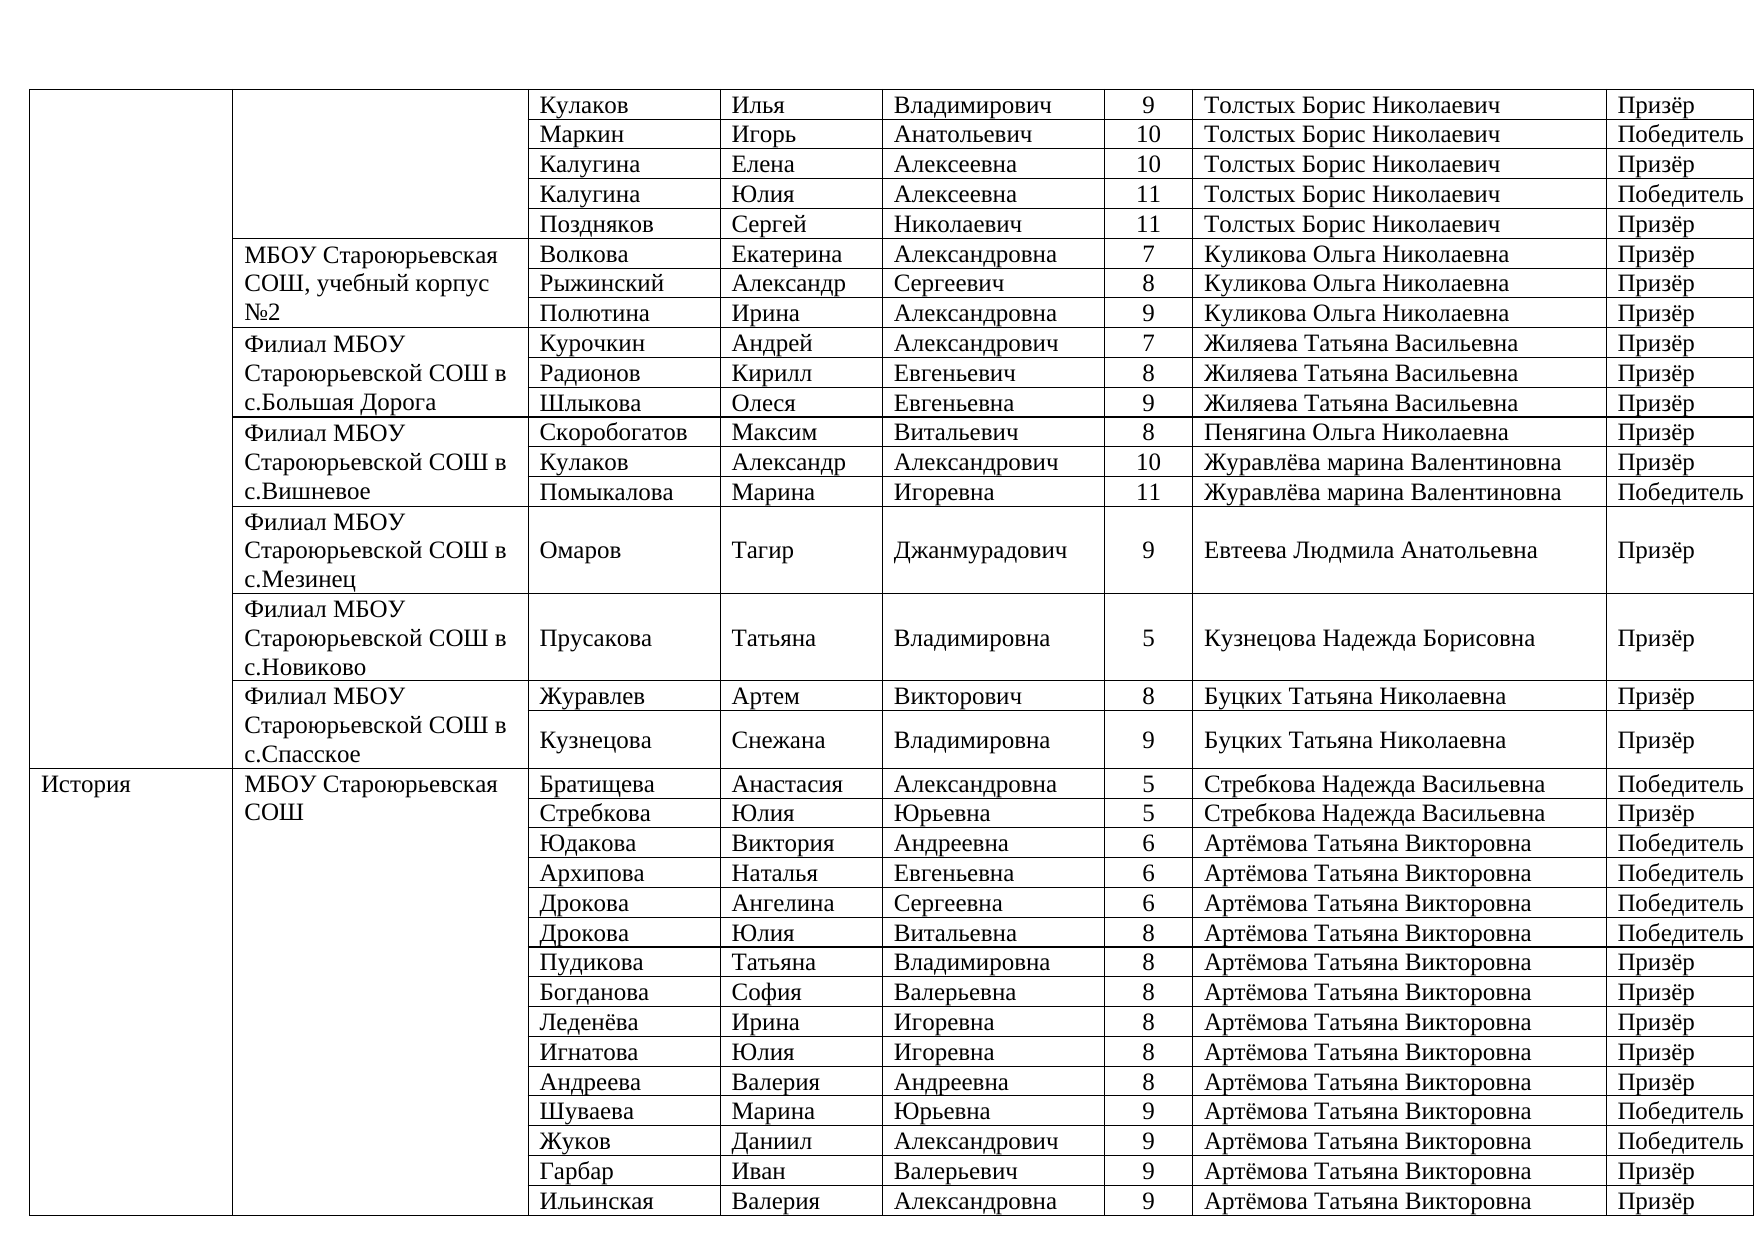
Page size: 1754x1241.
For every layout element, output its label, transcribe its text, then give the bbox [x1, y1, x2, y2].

table_cell Валерия [721, 1067, 882, 1095]
table_cell Призёр [1607, 209, 1753, 238]
table_cell Игорь [721, 120, 882, 148]
table_cell 9 [1105, 1186, 1192, 1214]
table_cell Журавлев [529, 681, 720, 710]
table_cell Прусакова [529, 594, 720, 680]
table_cell Сергеевич [883, 269, 1104, 297]
table_cell Юдакова [529, 828, 720, 857]
table_cell 8 [1105, 418, 1192, 446]
table_cell Призёр [1607, 977, 1753, 1006]
table_cell Рыжинский [529, 269, 720, 297]
table_cell Призёр [1607, 328, 1753, 357]
table_cell 8 [1105, 1067, 1192, 1095]
table_cell Шуваева [529, 1096, 720, 1125]
table_cell 8 [1105, 681, 1192, 710]
table_cell Победитель [1607, 858, 1753, 887]
table_cell МБОУ Староюрьевская СОШ, учебный корпус №2 [233, 239, 528, 327]
table_cell Жуков [529, 1126, 720, 1155]
table_cell Алексеевна [883, 149, 1104, 178]
table_cell Александрович [883, 328, 1104, 357]
table_cell Победитель [1607, 120, 1753, 148]
table_cell Татьяна [721, 594, 882, 680]
table_cell Артёмова Татьяна Викторовна [1193, 948, 1606, 976]
table_cell Юрьевна [883, 799, 1104, 827]
table_cell Кулаков [529, 447, 720, 476]
table_cell Алексеевна [883, 179, 1104, 208]
table_cell Куликова Ольга Николаевна [1193, 298, 1606, 327]
table_cell Скоробогатов [529, 418, 720, 446]
table_cell Победитель [1607, 918, 1753, 946]
table_cell Джанмурадович [883, 507, 1104, 593]
table_cell Помыкалова [529, 477, 720, 506]
table_cell Призёр [1607, 358, 1753, 387]
table_cell 11 [1105, 477, 1192, 506]
table_cell Архипова [529, 858, 720, 887]
table_cell Александровна [883, 239, 1104, 267]
table_cell Победитель [1607, 888, 1753, 917]
table_cell Буцких Татьяна Николаевна [1193, 681, 1606, 710]
table_cell Татьяна [721, 948, 882, 976]
table_cell Калугина [529, 179, 720, 208]
table_cell Андреева [529, 1067, 720, 1095]
table_cell Владимировна [883, 711, 1104, 768]
table_cell 9 [1105, 507, 1192, 593]
table_cell Анастасия [721, 769, 882, 797]
table_cell София [721, 977, 882, 1006]
table_cell Призёр [1607, 239, 1753, 267]
table_cell Буцких Татьяна Николаевна [1193, 711, 1606, 768]
table_cell Игнатова [529, 1037, 720, 1066]
table_cell Александр [721, 447, 882, 476]
table_cell Толстых Борис Николаевич [1193, 90, 1606, 118]
table_cell Артёмова Татьяна Викторовна [1193, 1067, 1606, 1095]
table_cell Леденёва [529, 1007, 720, 1036]
table_cell Тагир [721, 507, 882, 593]
table_cell Призёр [1607, 418, 1753, 446]
table_cell Александровна [883, 1186, 1104, 1214]
table_cell Филиал МБОУ Староюрьевской СОШ в с.Вишневое [233, 418, 528, 506]
table_cell Александрович [883, 447, 1104, 476]
table_cell Ильинская [529, 1186, 720, 1214]
table_cell Юлия [721, 1037, 882, 1066]
table_cell Кирилл [721, 358, 882, 387]
table_cell 9 [1105, 1156, 1192, 1185]
table_cell Призёр [1607, 681, 1753, 710]
table_cell Призёр [1607, 90, 1753, 118]
table_cell Шлыкова [529, 388, 720, 416]
table_cell Владимировна [883, 594, 1104, 680]
table_cell Филиал МБОУ Староюрьевской СОШ в с.Мезинец [233, 507, 528, 593]
table_cell 7 [1105, 239, 1192, 267]
table_cell Илья [721, 90, 882, 118]
table_cell Гарбар [529, 1156, 720, 1185]
table_cell Призёр [1607, 594, 1753, 680]
table_cell Артёмова Татьяна Викторовна [1193, 1156, 1606, 1185]
table_cell Волкова [529, 239, 720, 267]
table_cell Маркин [529, 120, 720, 148]
table_cell 8 [1105, 977, 1192, 1006]
table_cell 9 [1105, 711, 1192, 768]
table_cell Призёр [1607, 799, 1753, 827]
table_cell Призёр [1607, 298, 1753, 327]
table_cell Стребкова Надежда Васильевна [1193, 769, 1606, 797]
table_cell Ангелина [721, 888, 882, 917]
table_cell Артёмова Татьяна Викторовна [1193, 888, 1606, 917]
table_cell 8 [1105, 1007, 1192, 1036]
table_cell 8 [1105, 358, 1192, 387]
table_cell Кузнецова Надежда Борисовна [1193, 594, 1606, 680]
table_cell Ирина [721, 298, 882, 327]
table_cell Андрей [721, 328, 882, 357]
table_cell Призёр [1607, 447, 1753, 476]
table_cell Кулаков [529, 90, 720, 118]
table_cell 11 [1105, 209, 1192, 238]
table_cell Марина [721, 1096, 882, 1125]
table_cell Виктория [721, 828, 882, 857]
table_cell Юлия [721, 799, 882, 827]
table_cell Андреевна [883, 1067, 1104, 1095]
table_cell [233, 90, 528, 238]
table_cell 6 [1105, 888, 1192, 917]
table_cell Владимирович [883, 90, 1104, 118]
table_cell Олеся [721, 388, 882, 416]
table_cell Артёмова Татьяна Викторовна [1193, 1126, 1606, 1155]
table_cell Юлия [721, 179, 882, 208]
table_cell Анатольевич [883, 120, 1104, 148]
table_cell Филиал МБОУ Староюрьевской СОШ в с.Спасское [233, 681, 528, 768]
table_cell Артёмова Татьяна Викторовна [1193, 1037, 1606, 1066]
table_cell Артем [721, 681, 882, 710]
table_cell Калугина [529, 149, 720, 178]
table_cell Александрович [883, 1126, 1104, 1155]
table_cell Екатерина [721, 239, 882, 267]
table_cell Омаров [529, 507, 720, 593]
table_cell Артёмова Татьяна Викторовна [1193, 977, 1606, 1006]
table_cell 5 [1105, 594, 1192, 680]
table_cell Максим [721, 418, 882, 446]
table_cell Евгеньевич [883, 358, 1104, 387]
table_cell Артёмова Татьяна Викторовна [1193, 1007, 1606, 1036]
table_cell Пудикова [529, 948, 720, 976]
table_cell Филиал МБОУ Староюрьевской СОШ в с.Большая Дорога [233, 328, 528, 416]
table_cell Снежана [721, 711, 882, 768]
table_cell Иван [721, 1156, 882, 1185]
table_cell 10 [1105, 149, 1192, 178]
table_cell Журавлёва марина Валентиновна [1193, 477, 1606, 506]
table_cell Толстых Борис Николаевич [1193, 120, 1606, 148]
table_cell Победитель [1607, 1126, 1753, 1155]
table_cell Призёр [1607, 1037, 1753, 1066]
table_cell Викторович [883, 681, 1104, 710]
table_cell Толстых Борис Николаевич [1193, 149, 1606, 178]
table_cell 11 [1105, 179, 1192, 208]
table_cell Елена [721, 149, 882, 178]
table_cell Кузнецова [529, 711, 720, 768]
table_cell Победитель [1607, 179, 1753, 208]
table_cell Пенягина Ольга Николаевна [1193, 418, 1606, 446]
table_cell Жиляева Татьяна Васильевна [1193, 328, 1606, 357]
table_cell Витальевна [883, 918, 1104, 946]
table_cell Победитель [1607, 769, 1753, 797]
table_cell Богданова [529, 977, 720, 1006]
table_cell 9 [1105, 1126, 1192, 1155]
table_cell Поздняков [529, 209, 720, 238]
table_cell Полютина [529, 298, 720, 327]
table_cell Жиляева Татьяна Васильевна [1193, 358, 1606, 387]
table_cell Владимировна [883, 948, 1104, 976]
table_cell Победитель [1607, 1096, 1753, 1125]
table_cell Призёр [1607, 149, 1753, 178]
table_cell Сергеевна [883, 888, 1104, 917]
table_cell Братищева [529, 769, 720, 797]
table_cell МБОУ Староюрьевская СОШ [233, 769, 528, 1214]
table_cell Юрьевна [883, 1096, 1104, 1125]
table_cell Призёр [1607, 388, 1753, 416]
table_cell 9 [1105, 90, 1192, 118]
table_cell Дрокова [529, 888, 720, 917]
table_cell Игоревна [883, 477, 1104, 506]
table_cell Радионов [529, 358, 720, 387]
table_cell Журавлёва марина Валентиновна [1193, 447, 1606, 476]
table_cell Витальевич [883, 418, 1104, 446]
table_cell Призёр [1607, 1156, 1753, 1185]
table_cell Юлия [721, 918, 882, 946]
table_cell Сергей [721, 209, 882, 238]
table_cell Игоревна [883, 1007, 1104, 1036]
table_cell 8 [1105, 948, 1192, 976]
table_cell Толстых Борис Николаевич [1193, 209, 1606, 238]
table_cell 5 [1105, 769, 1192, 797]
table_cell Артёмова Татьяна Викторовна [1193, 1096, 1606, 1125]
table_cell Николаевич [883, 209, 1104, 238]
table_cell Дрокова [529, 918, 720, 946]
table_cell Призёр [1607, 269, 1753, 297]
table_cell Стребкова Надежда Васильевна [1193, 799, 1606, 827]
table_cell Курочкин [529, 328, 720, 357]
table_cell 8 [1105, 1037, 1192, 1066]
table_cell Ирина [721, 1007, 882, 1036]
table_cell 5 [1105, 799, 1192, 827]
table_cell Призёр [1607, 507, 1753, 593]
table_cell Призёр [1607, 1186, 1753, 1214]
table_cell Евгеньевна [883, 858, 1104, 887]
table_cell Артёмова Татьяна Викторовна [1193, 828, 1606, 857]
table_cell Артёмова Татьяна Викторовна [1193, 1186, 1606, 1214]
table_cell Победитель [1607, 477, 1753, 506]
table_cell Куликова Ольга Николаевна [1193, 239, 1606, 267]
table_cell Александровна [883, 769, 1104, 797]
table_cell Призёр [1607, 711, 1753, 768]
table_cell Валерия [721, 1186, 882, 1214]
table_cell Евтеева Людмила Анатольевна [1193, 507, 1606, 593]
table_cell 10 [1105, 120, 1192, 148]
table_cell Валерьевна [883, 977, 1104, 1006]
table_cell Призёр [1607, 1007, 1753, 1036]
table_cell [30, 90, 232, 768]
table_cell Жиляева Татьяна Васильевна [1193, 388, 1606, 416]
table_cell 6 [1105, 858, 1192, 887]
table_cell Марина [721, 477, 882, 506]
table_cell Победитель [1607, 828, 1753, 857]
table_cell Куликова Ольга Николаевна [1193, 269, 1606, 297]
table_cell Филиал МБОУ Староюрьевской СОШ в с.Новиково [233, 594, 528, 680]
table_cell 9 [1105, 1096, 1192, 1125]
table_cell 6 [1105, 828, 1192, 857]
table_cell Евгеньевна [883, 388, 1104, 416]
table_cell Толстых Борис Николаевич [1193, 179, 1606, 208]
table_cell Александровна [883, 298, 1104, 327]
table_cell Александр [721, 269, 882, 297]
table_cell Валерьевич [883, 1156, 1104, 1185]
table_cell 8 [1105, 918, 1192, 946]
table_cell Призёр [1607, 948, 1753, 976]
table_cell Даниил [721, 1126, 882, 1155]
table_cell 10 [1105, 447, 1192, 476]
table_cell История [30, 769, 232, 1214]
table_cell 9 [1105, 388, 1192, 416]
table_cell 8 [1105, 269, 1192, 297]
table_cell Наталья [721, 858, 882, 887]
table_cell 9 [1105, 298, 1192, 327]
table_cell Артёмова Татьяна Викторовна [1193, 858, 1606, 887]
table_cell Стребкова [529, 799, 720, 827]
table_cell Артёмова Татьяна Викторовна [1193, 918, 1606, 946]
table_cell Игоревна [883, 1037, 1104, 1066]
table_cell Андреевна [883, 828, 1104, 857]
table_cell 7 [1105, 328, 1192, 357]
table_cell Призёр [1607, 1067, 1753, 1095]
